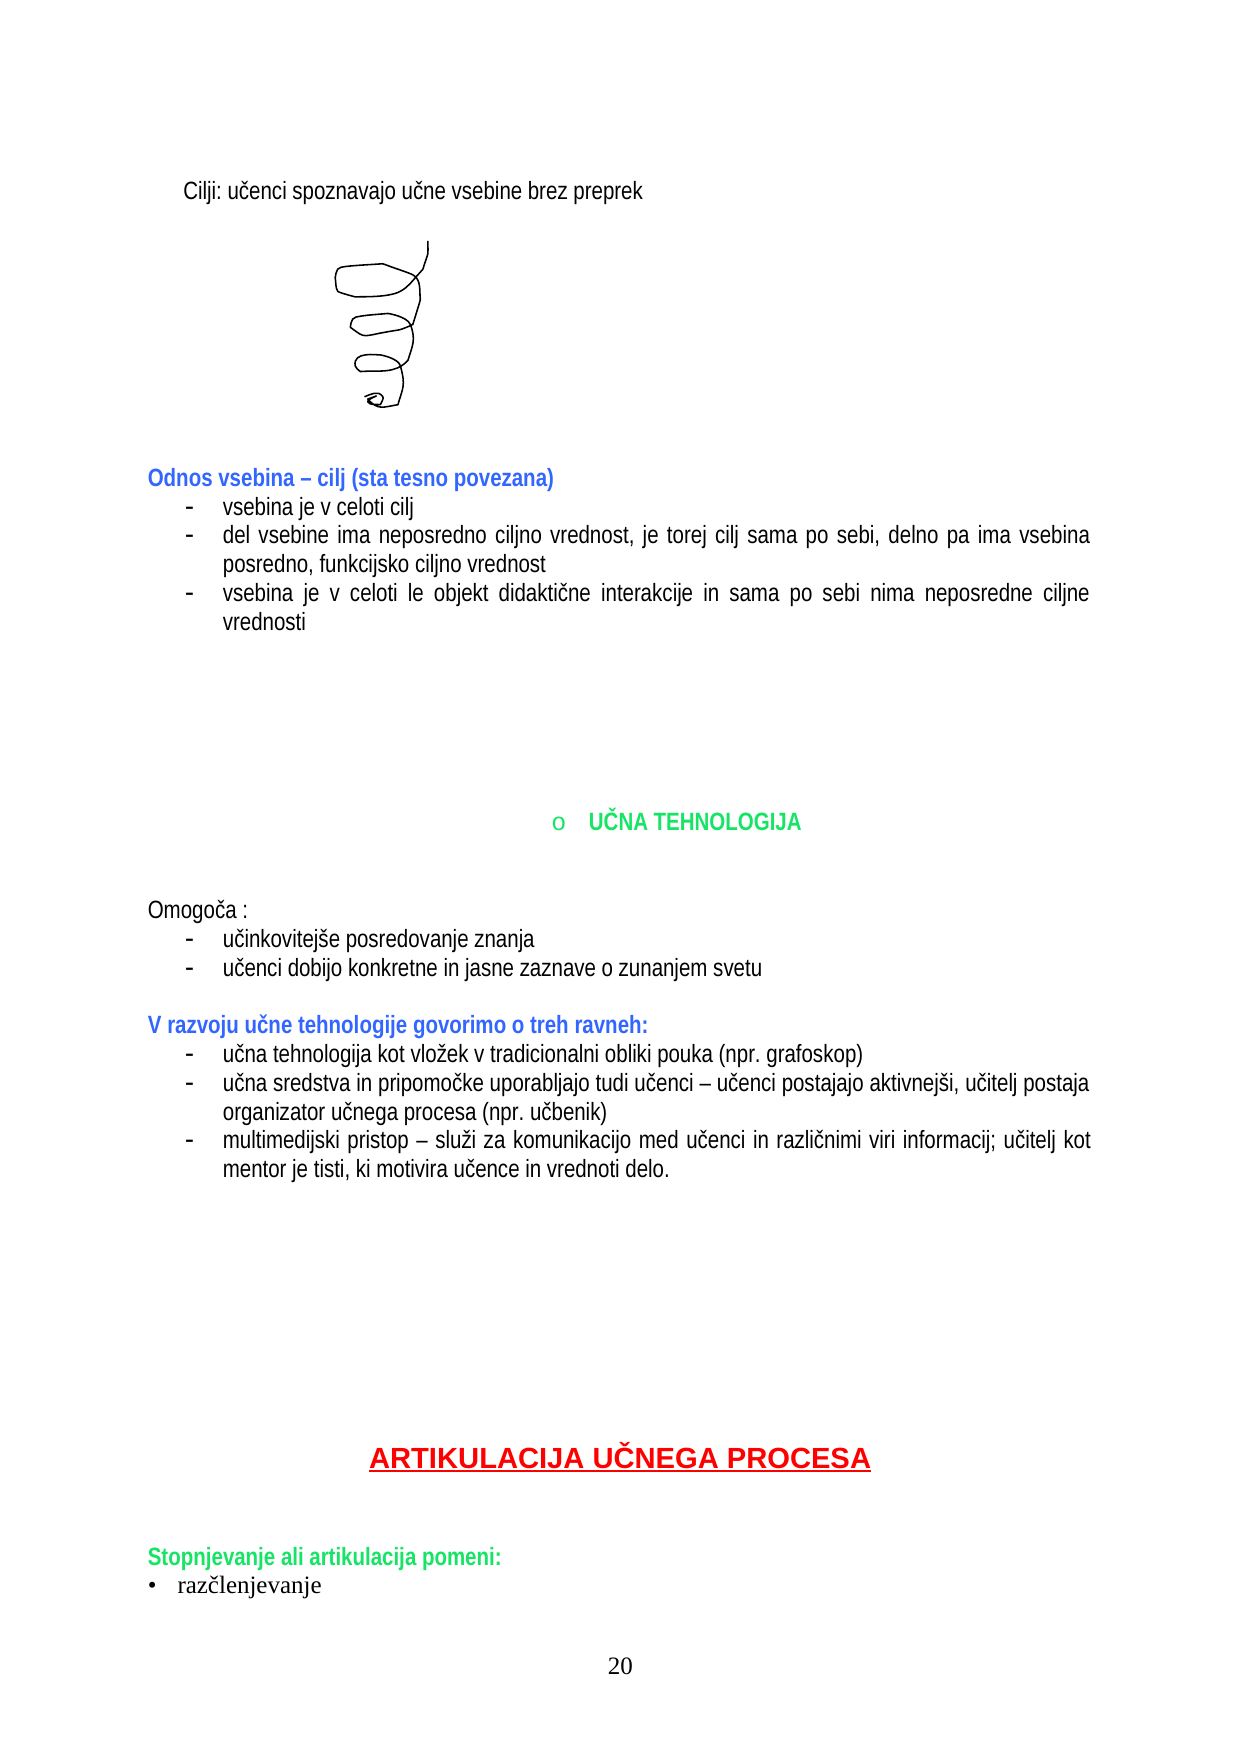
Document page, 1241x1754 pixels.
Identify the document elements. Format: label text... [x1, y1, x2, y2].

list del vsebine ima neposredno ciljno vrednost, je torej cilj sama po sebi, delno pa ima vsebina posredno, funkcijsko ciljno vrednost [185, 520, 1092, 578]
text ARTIKULACIJA UČNEGA PROCESA [148, 1441, 1092, 1474]
subtitle UČNA TEHNOLOGIJA [260, 807, 1092, 838]
list vsebina je v celoti le objekt didaktične interakcije in sama po sebi nima neposredne ciljne vrednosti [185, 578, 1092, 635]
list multimedijski pristop – služi za komunikacijo med učenci in različnimi viri informacij; učitelj kot mentor je tisti, ki motivira učence in vrednoti delo. [185, 1126, 1092, 1183]
text Odnos vsebina – cilj (sta tesno povezana) [148, 463, 1092, 492]
text Omogoča : [148, 896, 1092, 924]
list vsebina je v celoti cilj [185, 492, 1092, 520]
list učna sredstva in pripomočke uporabljajo tudi učenci – učenci postajajo aktivnejši, učitelj postaja organizator učnega procesa (npr. učbenik) [185, 1068, 1092, 1126]
list učinkovitejše posredovanje znanja [185, 924, 1092, 953]
list razčlenjevanje [148, 1570, 1092, 1599]
list učenci dobijo konkretne in jasne zaznave o zunanjem svetu [185, 953, 1092, 982]
text Cilji: učenci spoznavajo učne vsebine brez preprek [183, 176, 1092, 205]
list učna tehnologija kot vložek v tradicionalni obliki pouka (npr. grafoskop) [185, 1039, 1092, 1068]
text Stopnjevanje ali artikulacija pomeni: [148, 1541, 1092, 1570]
text V razvoju učne tehnologije govorimo o treh ravneh: [148, 1011, 1092, 1039]
